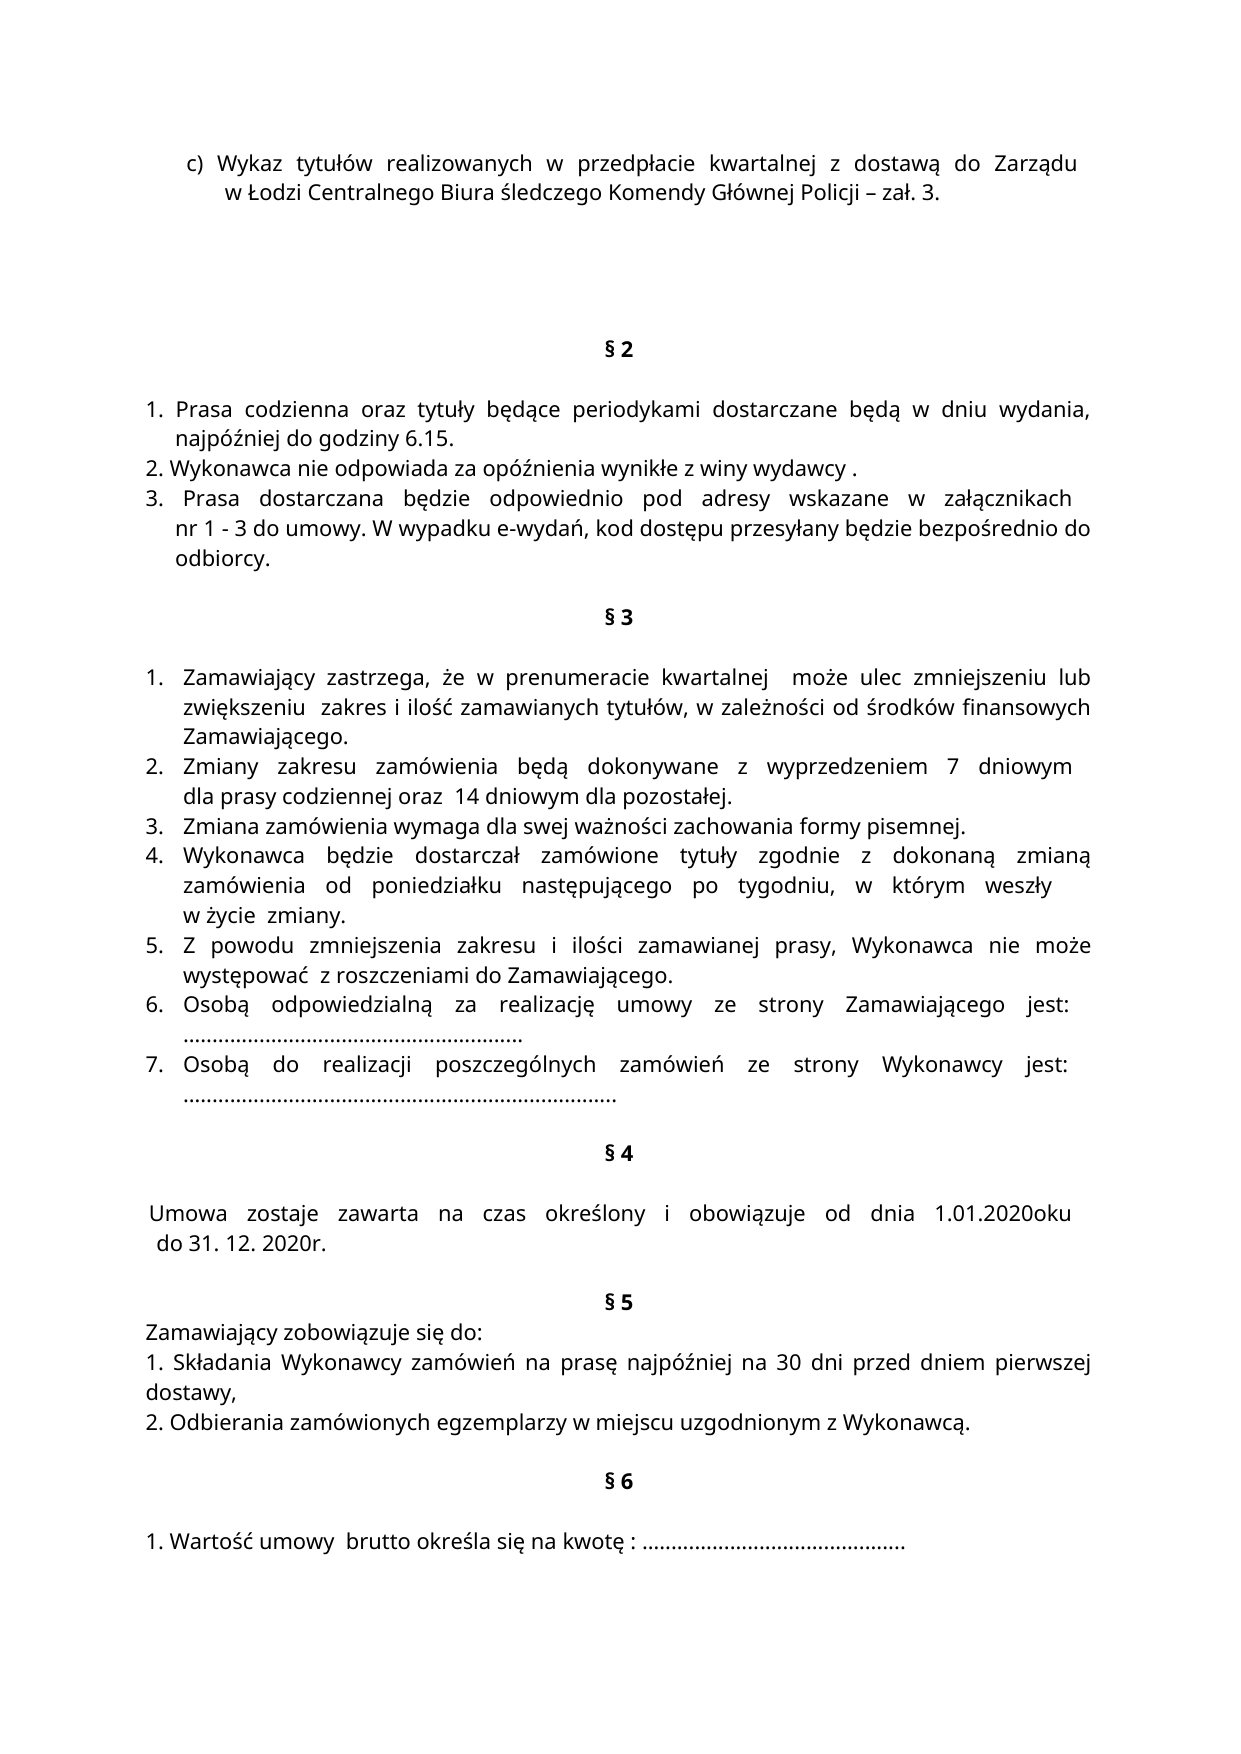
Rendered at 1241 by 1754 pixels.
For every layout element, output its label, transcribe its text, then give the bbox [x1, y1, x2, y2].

title Zamawiający zobowiązuje się do: [145, 1317, 1092, 1347]
title 1. Wartość umowy brutto określa się na kwotę : ….......................................... [145, 1526, 1092, 1556]
text § 6 [145, 1466, 1092, 1526]
title Umowa zostaje zawarta na czas określony i obowiązuje od dnia 1.01.2020oku do 31. 12. 2020r. [148, 1198, 1092, 1258]
title 1. Składania Wykonawcy zamówień na prasę najpóźniej na 30 dni przed dniem pierwszej dostawy, [145, 1347, 1092, 1407]
title 2. Odbierania zamówionych egzemplarzy w miejscu uzgodnionym z Wykonawcą. [145, 1407, 1092, 1436]
title § 2 [145, 334, 1092, 394]
title 1. Prasa codzienna oraz tytuły będące periodykami dostarczane będą w dniu wydania, najpóźniej do godziny 6.15. [145, 394, 1092, 453]
title Z powodu zmniejszenia zakresu i ilości zamawianej prasy, Wykonawca nie może występować z roszczeniami do Zamawiającego. [145, 930, 1092, 989]
title 3. Prasa dostarczana będzie odpowiednio pod adresy wskazane w załącznikach nr 1 - 3 do umowy. W wypadku e-wydań, kod dostępu przesyłany będzie bezpośrednio do odbiorcy. [145, 483, 1092, 572]
title Osobą odpowiedzialną za realizację umowy ze strony Zamawiającego jest: …....................................................... [145, 989, 1092, 1049]
title Zamawiający zastrzega, że w prenumeracie kwartalnej może ulec zmniejszeniu lub zwiększeniu zakres i ilość zamawianych tytułów, w zależności od środków finansowych Zamawiającego. [145, 662, 1092, 751]
title Zmiany zakresu zamówienia będą dokonywane z wyprzedzeniem 7 dniowym dla prasy codziennej oraz 14 dniowym dla pozostałej. [145, 751, 1092, 811]
text § 4 [145, 1138, 1092, 1198]
title Osobą do realizacji poszczególnych zamówień ze strony Wykonawcy jest: …....................................................................... [145, 1049, 1092, 1109]
title c) Wykaz tytułów realizowanych w przedpłacie kwartalnej z dostawą do Zarządu w Łodzi Centralnego Biura śledczego Komendy Głównej Policji – zał. 3. [145, 148, 1092, 207]
title Wykonawca będzie dostarczał zamówione tytuły zgodnie z dokonaną zmianą zamówienia od poniedziałku następującego po tygodniu, w którym weszły w życie zmiany. [145, 841, 1092, 930]
text § 5 [145, 1287, 1092, 1317]
title Zmiana zamówienia wymaga dla swej ważności zachowania formy pisemnej. [145, 811, 1092, 841]
title § 3 [145, 572, 1092, 662]
title 2. Wykonawca nie odpowiada za opóźnienia wynikłe z winy wydawcy . [145, 453, 1092, 483]
